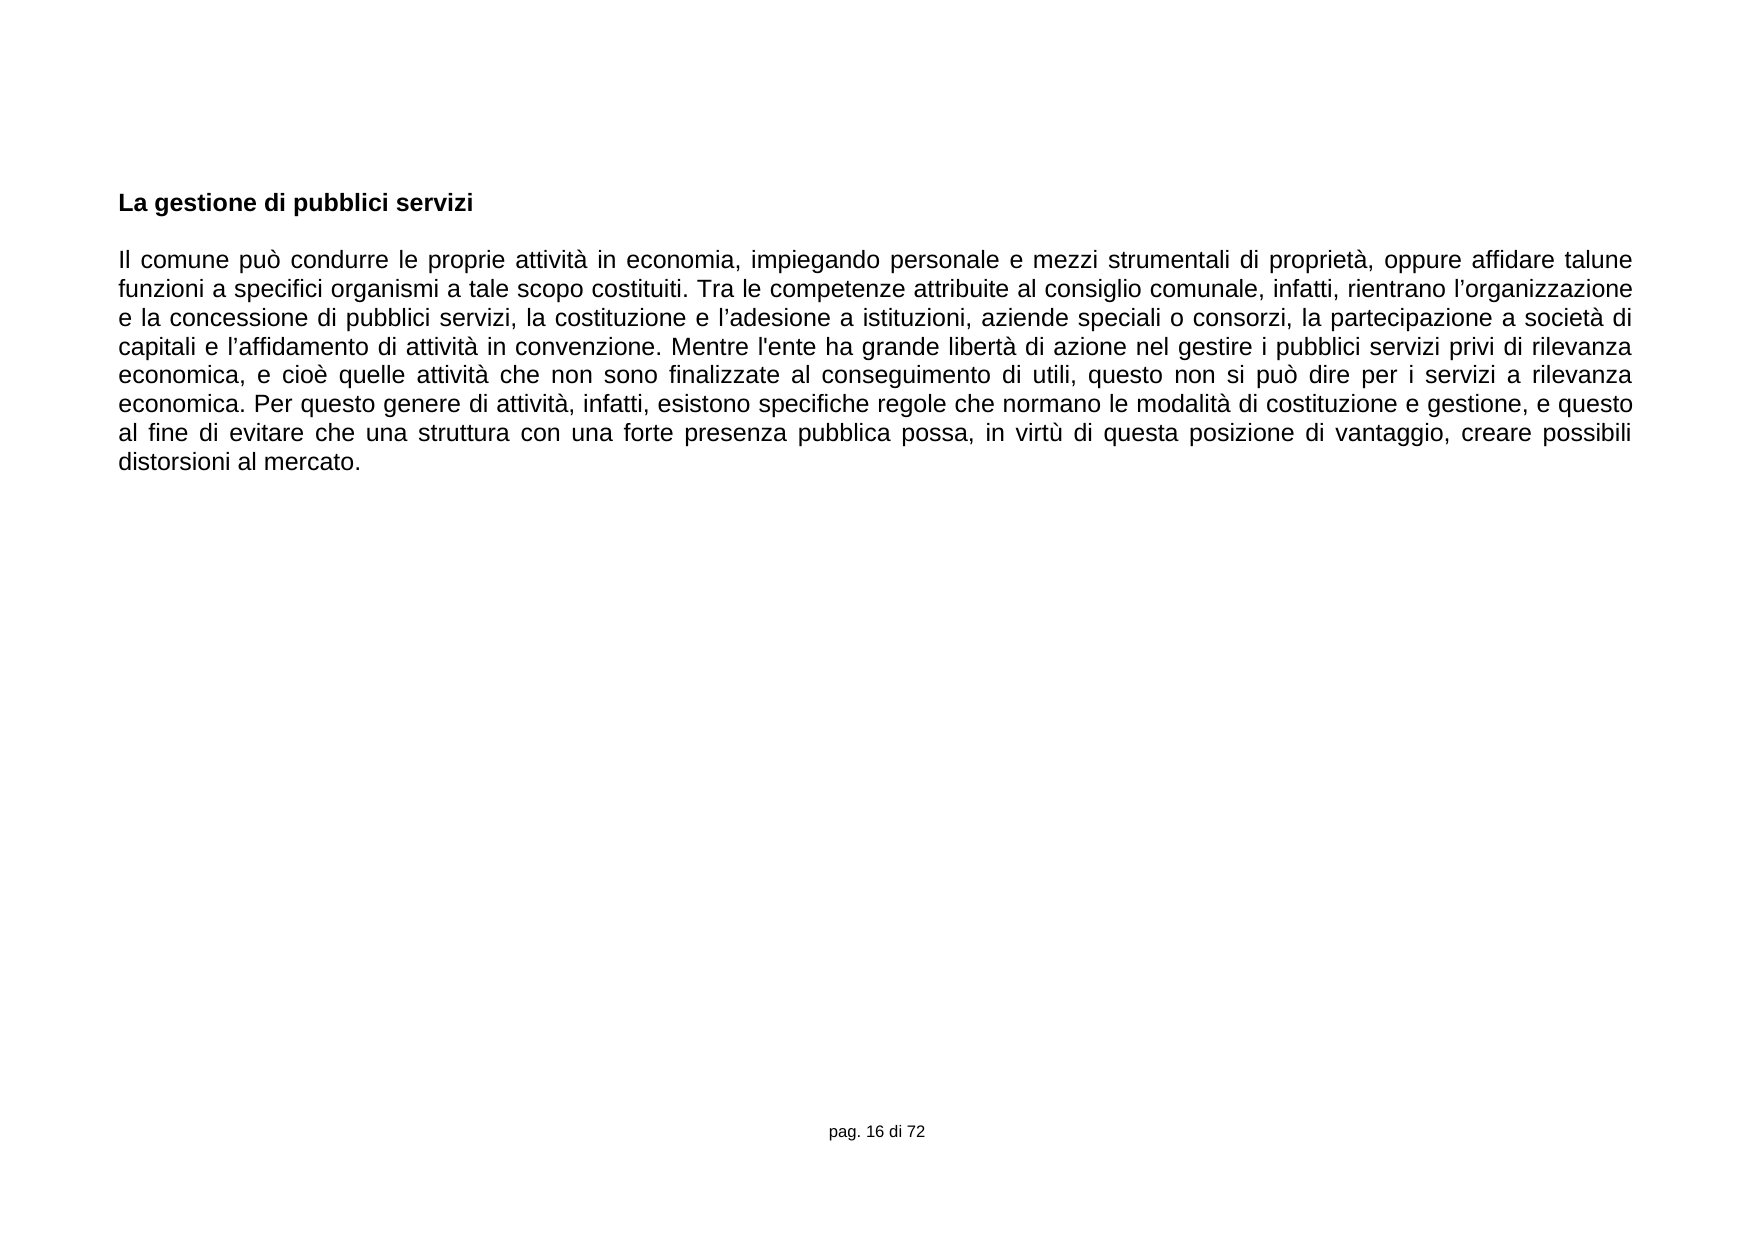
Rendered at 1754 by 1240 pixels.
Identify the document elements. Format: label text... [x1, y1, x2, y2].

text La gestione di pubblici servizi [118, 188, 1636, 217]
text Il comune può condurre le proprie attività in economia, impiegando personale e mezzi strumentali di proprietà, oppure affidare talune funzioni a specifici organismi a tale scopo costituiti. Tra le competenze attribuite al consiglio comunale, infatti, rientrano l’organizzazione e la concessione di pubblici servizi, la costituzione e l’adesione a istituzioni, aziende speciali o consorzi, la partecipazione a società di capitali e l’affidamento di attività in convenzione. Mentre l'ente ha grande libertà di azione nel gestire i pubblici servizi privi di rilevanza economica, e cioè quelle attività che non sono finalizzate al conseguimento di utili, questo non si può dire per i servizi a rilevanza economica. Per questo genere di attività, infatti, esistono specifiche regole che normano le modalità di costituzione e gestione, e questo al fine di evitare che una struttura con una forte presenza pubblica possa, in virtù di questa posizione di vantaggio, creare possibili distorsioni al mercato. [118, 246, 1636, 476]
